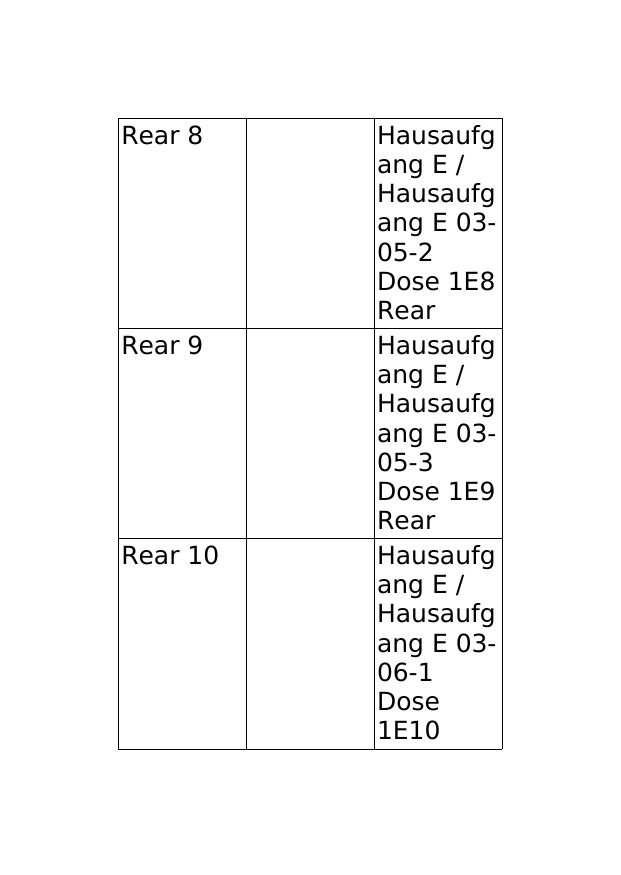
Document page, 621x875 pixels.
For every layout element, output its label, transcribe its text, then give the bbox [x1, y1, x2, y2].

table_cell Hausaufgang E / Hausaufgang E 03-05-2 Dose 1E8 Rear [375, 119, 502, 328]
table_cell [247, 119, 374, 328]
table_cell Rear 8 [119, 119, 246, 328]
table_cell Hausaufgang E / Hausaufgang E 03-05-3 Dose 1E9 Rear [375, 329, 502, 538]
table_cell Hausaufgang E / Hausaufgang E 03-06-1 Dose 1E10 [375, 539, 502, 748]
table_cell [247, 539, 374, 748]
table_cell [247, 329, 374, 538]
table_cell Rear 10 [119, 539, 246, 748]
table_cell Rear 9 [119, 329, 246, 538]
